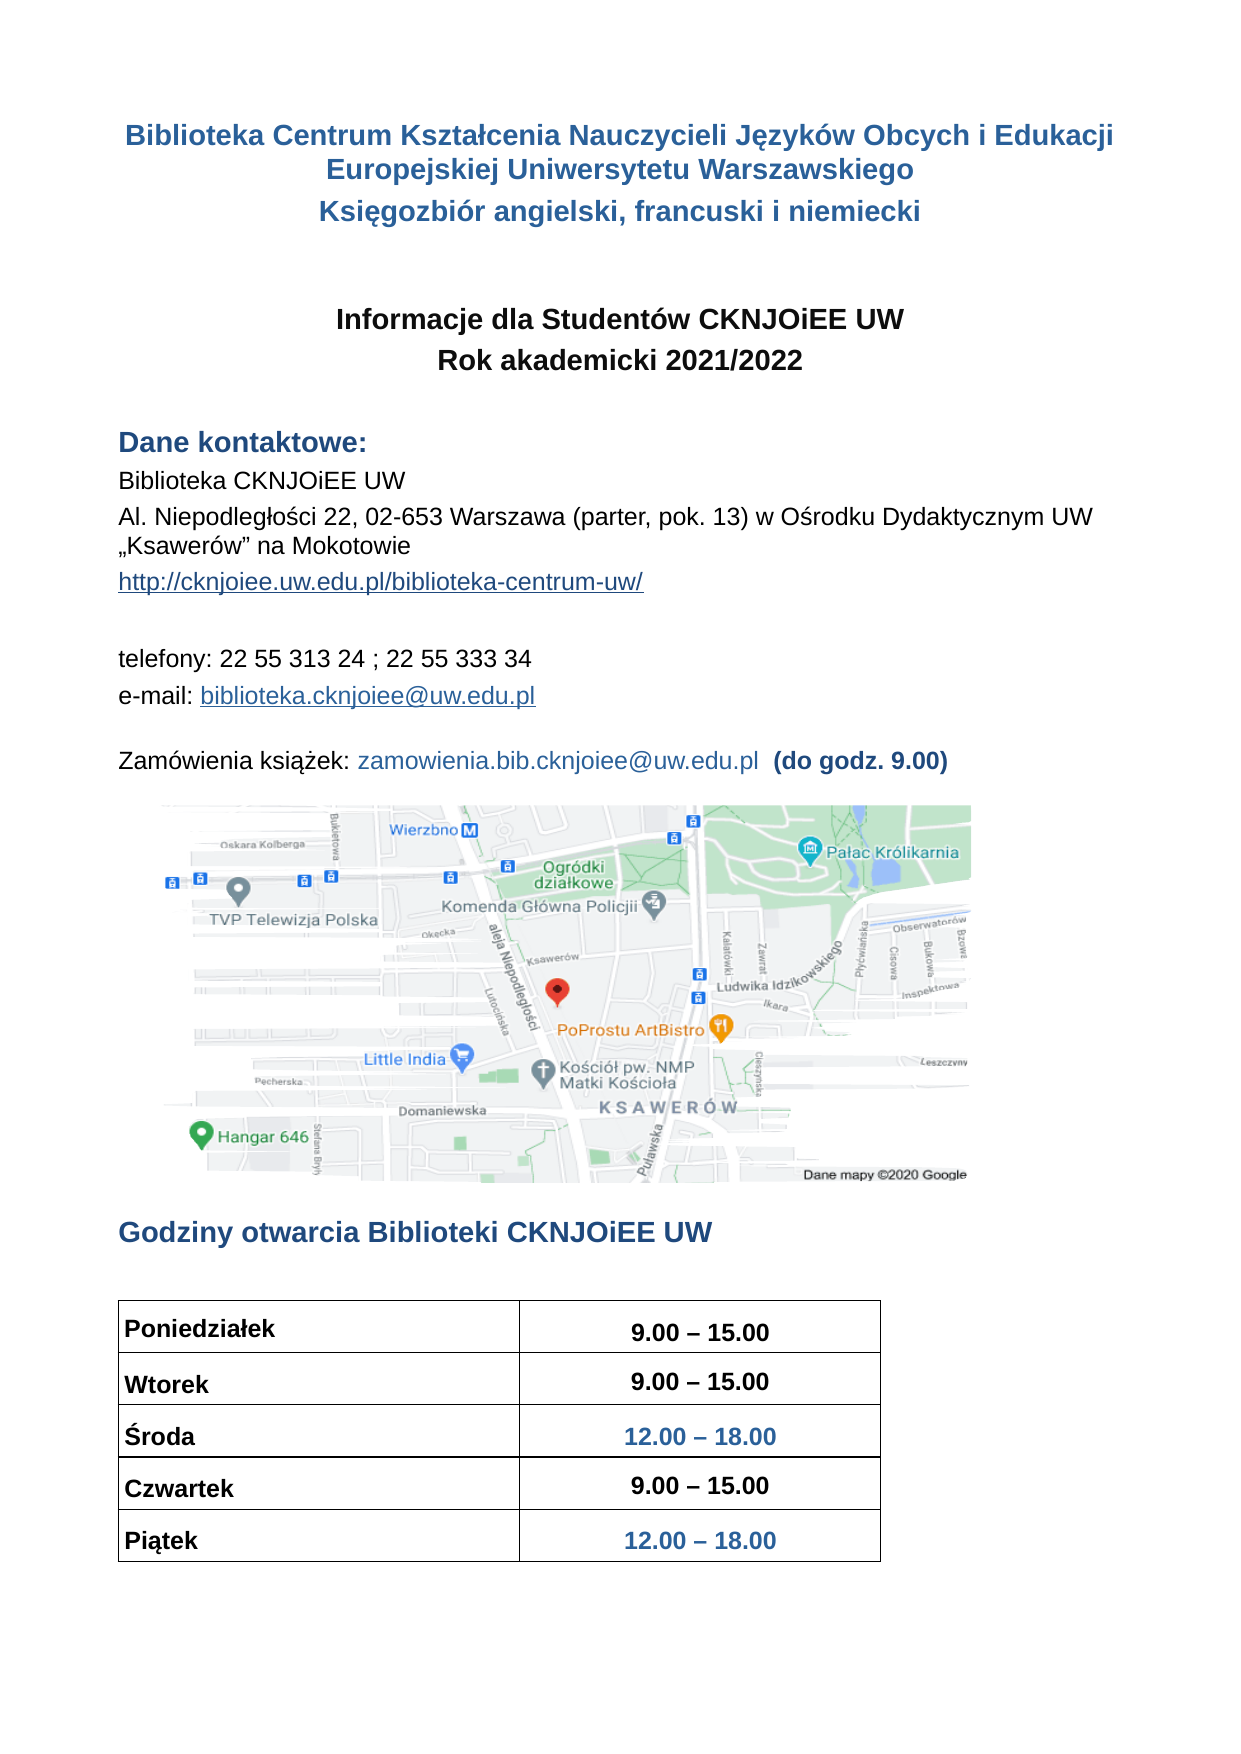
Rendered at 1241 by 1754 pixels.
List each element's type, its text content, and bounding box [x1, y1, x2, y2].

table_cell 9.00 – 15.00 [520, 1353, 880, 1404]
table_cell 9.00 – 15.00 [520, 1458, 880, 1508]
table_cell 12.00 – 18.00 [520, 1510, 880, 1561]
table_cell 12.00 – 18.00 [520, 1405, 880, 1456]
table_header Poniedziałek [119, 1301, 519, 1352]
text Al. Niepodległości 22, 02-653 Warszawa (parter, pok. 13) w Ośrodku Dydaktycznym UW „Ksawerów” na Mokotowie [118, 502, 1122, 559]
text http://cknjoiee.uw.edu.pl/biblioteka-centrum-uw/ [118, 567, 1122, 596]
text Zamówienia książek: zamowienia.bib.cknjoiee@uw.edu.pl (do godz. 9.00) [118, 717, 1122, 774]
table_cell Wtorek [119, 1353, 519, 1404]
table_cell Piątek [119, 1510, 519, 1561]
text Godziny otwarcia Biblioteki CKNJOiEE UW [118, 1215, 1122, 1248]
text telefony: 22 55 313 24 ; 22 55 333 34 [118, 644, 1122, 673]
text Dane kontaktowe: [118, 425, 1122, 458]
table_cell Środa [119, 1405, 519, 1456]
text Biblioteka Centrum Kształcenia Nauczycieli Języków Obcych i Edukacji Europejskiej Uniwersytetu Warszawskiego [118, 118, 1122, 185]
text Informacje dla Studentów CKNJOiEE UW [118, 302, 1122, 335]
table_header 9.00 – 15.00 [520, 1301, 880, 1352]
text Księgozbiór angielski, francuski i niemiecki [118, 193, 1122, 227]
text e-mail: biblioteka.cknjoiee@uw.edu.pl [118, 681, 1122, 709]
text Biblioteka CKNJOiEE UW [118, 466, 1122, 494]
table_cell Czwartek [119, 1458, 519, 1508]
text Rok akademicki 2021/2022 [118, 343, 1122, 376]
